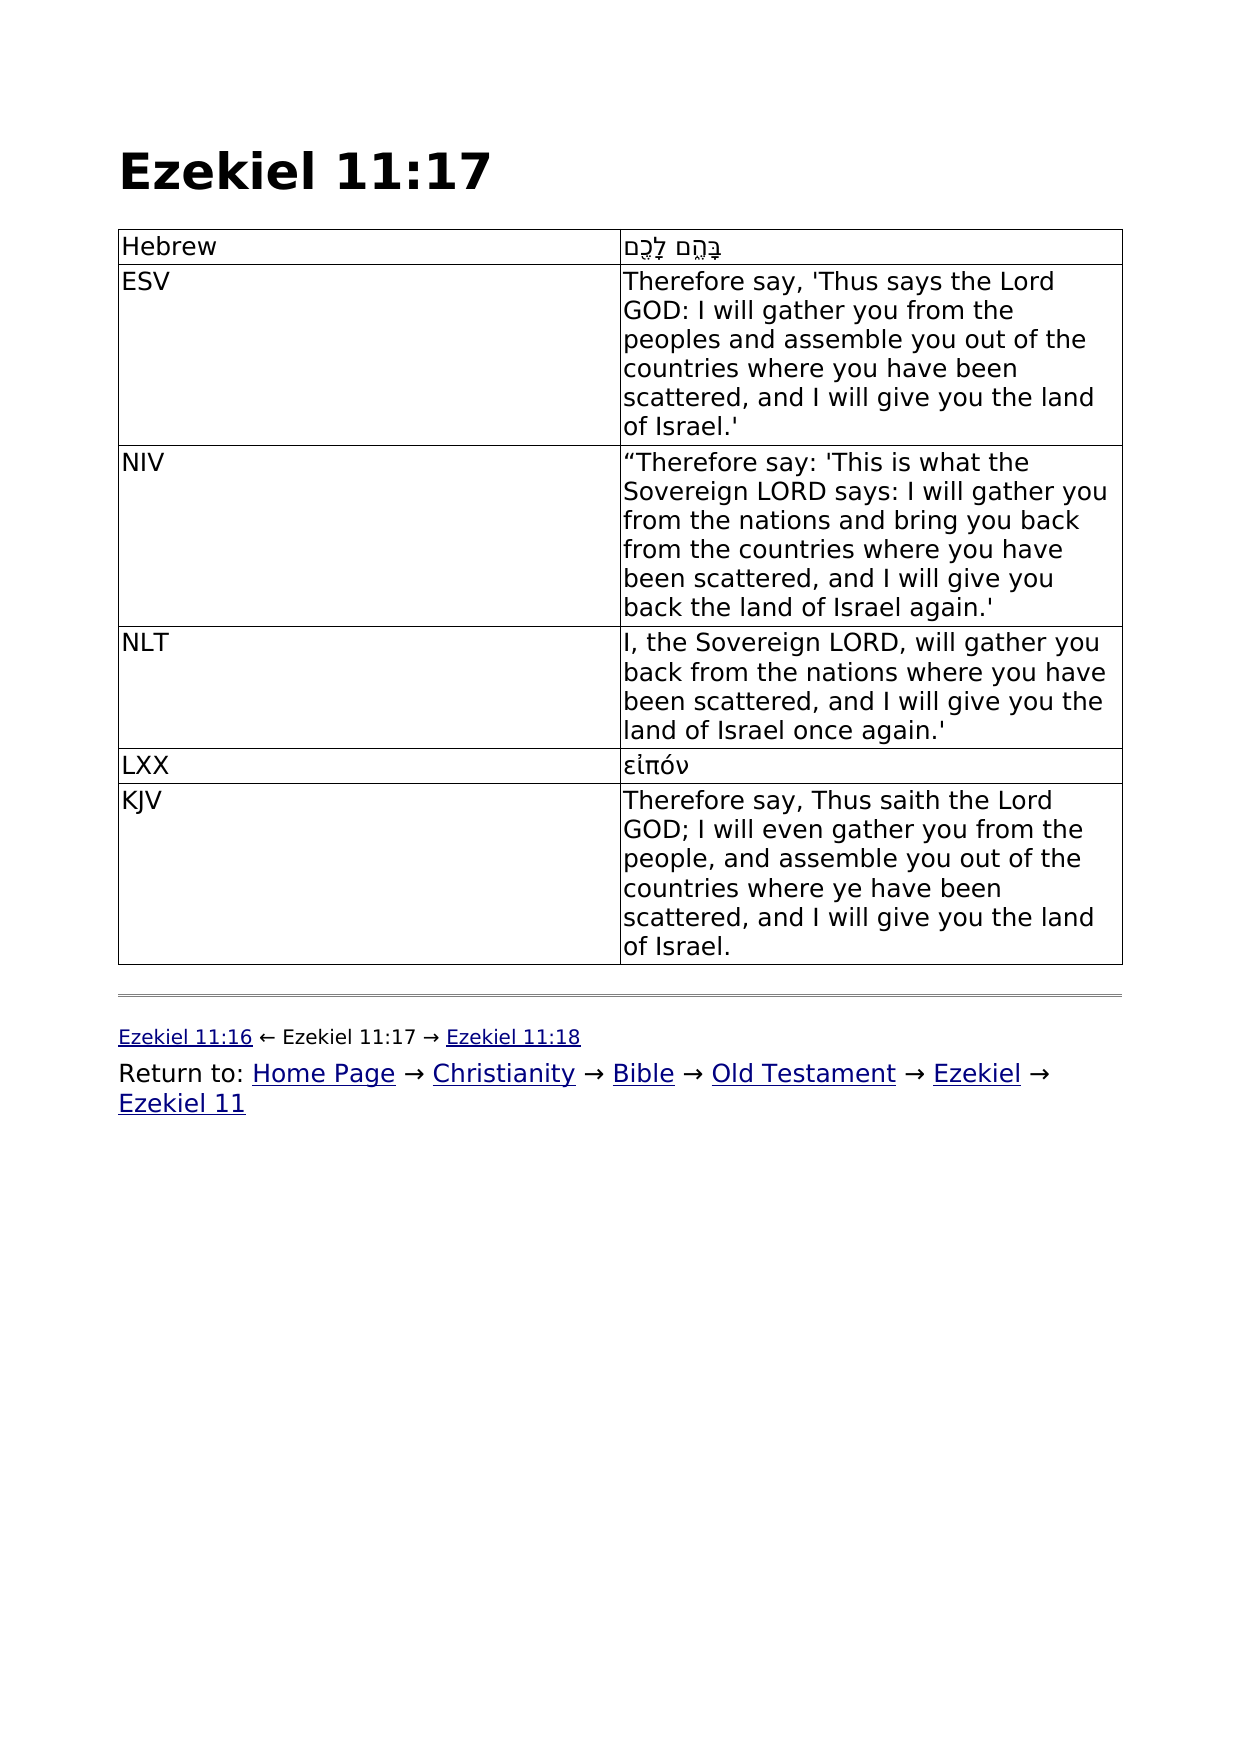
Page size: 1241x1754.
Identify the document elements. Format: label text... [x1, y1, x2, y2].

text Ezekiel 11:16 ← Ezekiel 11:17 → Ezekiel 11:18 [118, 1026, 1122, 1059]
table_cell LXX [119, 749, 620, 783]
table_cell Therefore say, 'Thus says the Lord GOD: I will gather you from the peoples and assemble you out of the countries where you have been scattered, and I will give you the land of Israel.' [621, 265, 1122, 445]
table_header Hebrew [119, 230, 620, 264]
table_cell NIV [119, 446, 620, 626]
table_cell NLT [119, 627, 620, 748]
text Return to: Home Page → Christianity → Bible → Old Testament → Ezekiel → Ezekiel 11 [118, 1059, 1122, 1118]
table_cell I, the Sovereign LORD, will gather you back from the nations where you have been scattered, and I will give you the land of Israel once again.' [621, 627, 1122, 748]
table_cell ESV [119, 265, 620, 445]
table_header בָּהֶ֑ם לָכֶ֖ם [621, 230, 1122, 264]
table_cell “Therefore say: 'This is what the Sovereign LORD says: I will gather you from the nations and bring you back from the countries where you have been scattered, and I will give you back the land of Israel again.' [621, 446, 1122, 626]
subtitle Ezekiel 11:17 [118, 143, 1122, 201]
table_cell KJV [119, 784, 620, 964]
table_cell εἰπόν [621, 749, 1122, 783]
table_cell Therefore say, Thus saith the Lord GOD; I will even gather you from the people, and assemble you out of the countries where ye have been scattered, and I will give you the land of Israel. [621, 784, 1122, 964]
